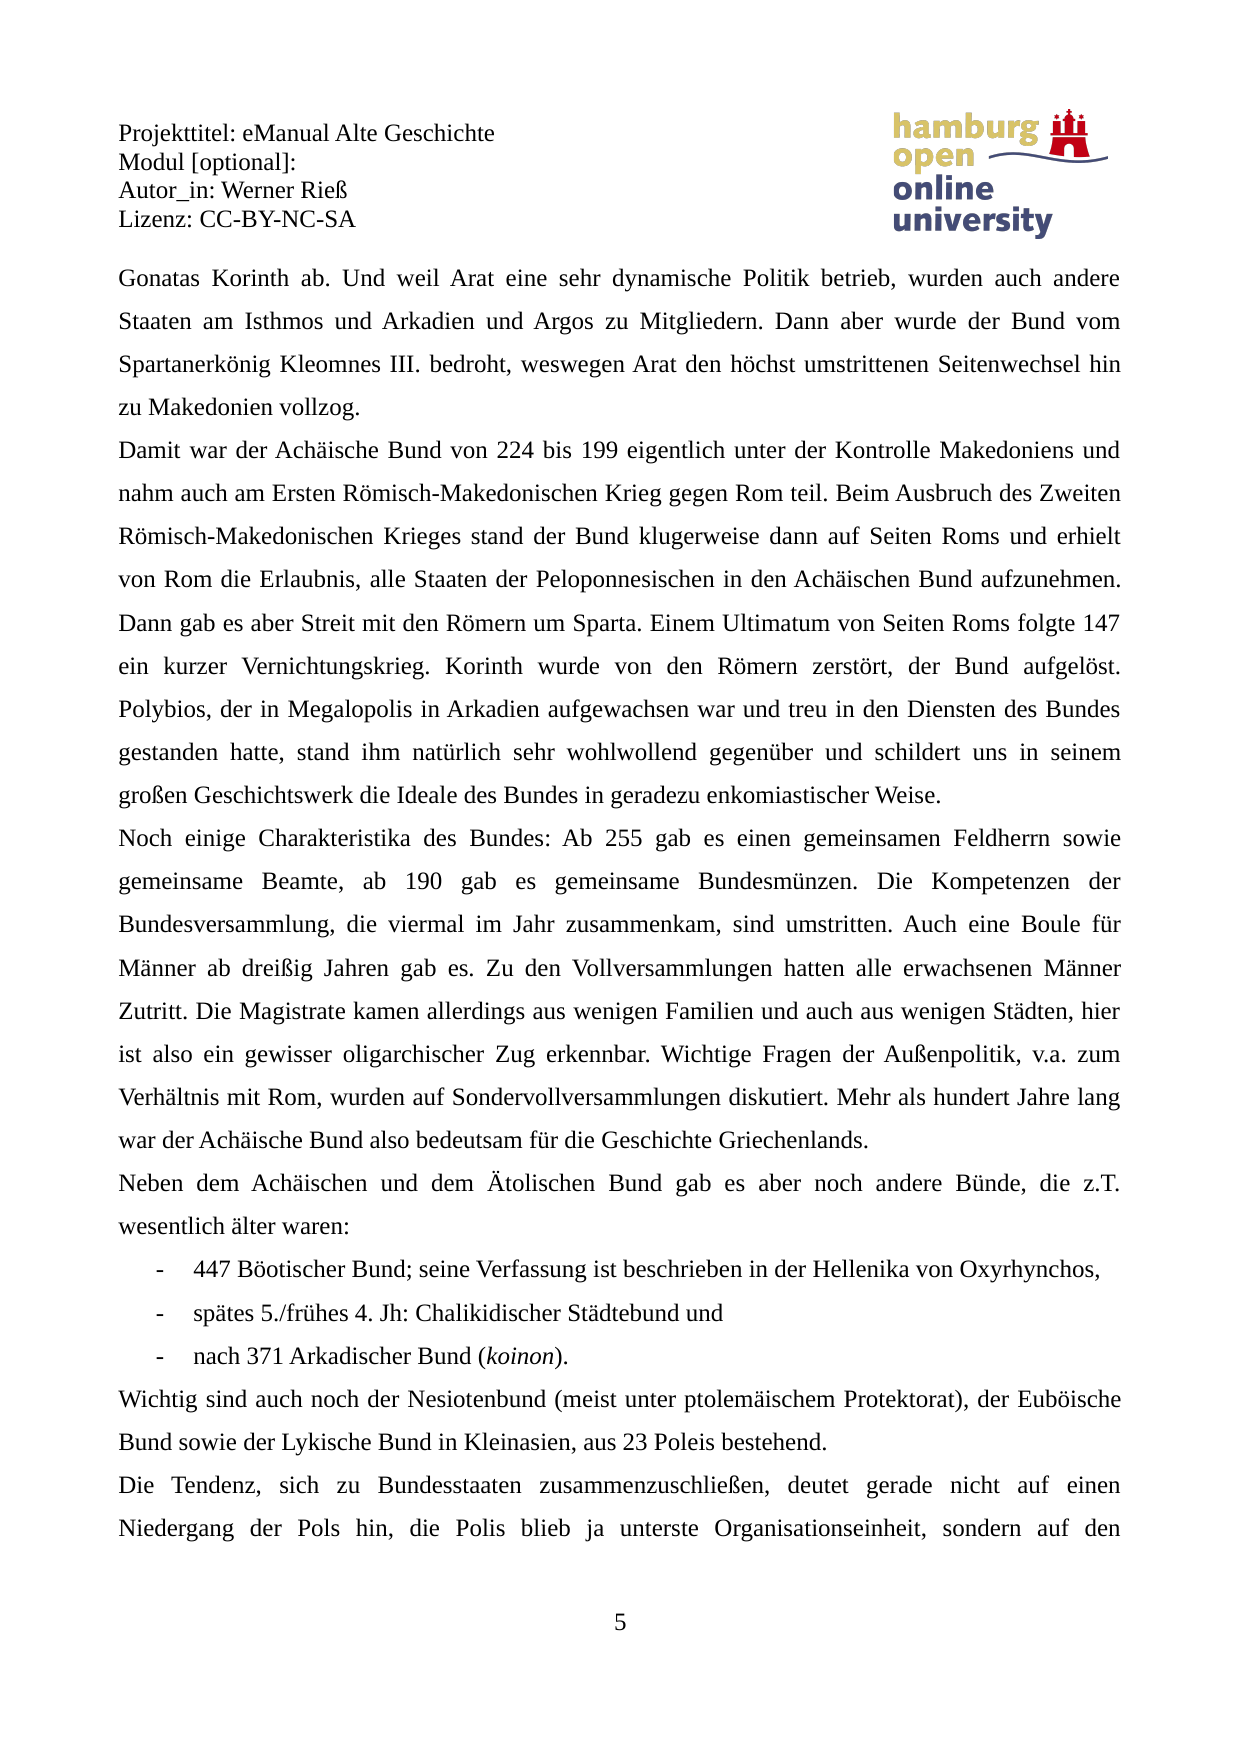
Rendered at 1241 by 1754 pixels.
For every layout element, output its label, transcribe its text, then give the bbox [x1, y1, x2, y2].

text Wichtig sind auch noch der Nesiotenbund (meist unter ptolemäischem Protektorat), der Euböische Bund sowie der Lykische Bund in Kleinasien, aus 23 Poleis bestehend. [118, 1384, 1122, 1456]
text Noch einige Charakteristika des Bundes: Ab 255 gab es einen gemeinsamen Feldherrn sowie gemeinsame Beamte, ab 190 gab es gemeinsame Bundesmünzen. Die Kompetenzen der Bundesversammlung, die viermal im Jahr zusammenkam, sind umstritten. Auch eine Boule für Männer ab dreißig Jahren gab es. Zu den Vollversammlungen hatten alle erwachsenen Männer Zutritt. Die Magistrate kamen allerdings aus wenigen Familien und auch aus wenigen Städten, hier ist also ein gewisser oligarchischer Zug erkennbar. Wichtige Fragen der Außenpolitik, v.a. zum Verhältnis mit Rom, wurden auf Sondervollversammlungen diskutiert. Mehr als hundert Jahre lang war der Achäische Bund also bedeutsam für die Geschichte Griechenlands. [118, 823, 1122, 1154]
text Die Tendenz, sich zu Bundesstaaten zusammenzuschließen, deutet gerade nicht auf einen Niedergang der Pols hin, die Polis blieb ja unterste Organisationseinheit, sondern auf den [118, 1470, 1122, 1542]
list spätes 5./frühes 4. Jh: Chalikidischer Städtebund und [156, 1298, 1122, 1326]
picture [893, 109, 1108, 239]
list nach 371 Arkadischer Bund (koinon). [156, 1341, 1122, 1369]
text Damit war der Achäische Bund von 224 bis 199 eigentlich unter der Kontrolle Makedoniens und nahm auch am Ersten Römisch-Makedonischen Krieg gegen Rom teil. Beim Ausbruch des Zweiten Römisch-Makedonischen Krieges stand der Bund klugerweise dann auf Seiten Roms und erhielt von Rom die Erlaubnis, alle Staaten der Peloponnesischen in den Achäischen Bund aufzunehmen. Dann gab es aber Streit mit den Römern um Sparta. Einem Ultimatum von Seiten Roms folgte 147 ein kurzer Vernichtungskrieg. Korinth wurde von den Römern zerstört, der Bund aufgelöst. Polybios, der in Megalopolis in Arkadien aufgewachsen war und treu in den Diensten des Bundes gestanden hatte, stand ihm natürlich sehr wohlwollend gegenüber und schildert uns in seinem großen Geschichtswerk die Ideale des Bundes in geradezu enkomiastischer Weise. [118, 435, 1122, 809]
list 447 Böotischer Bund; seine Verfassung ist beschrieben in der Hellenika von Oxyrhynchos, [156, 1254, 1122, 1283]
text Gonatas Korinth ab. Und weil Arat eine sehr dynamische Politik betrieb, wurden auch andere Staaten am Isthmos und Arkadien und Argos zu Mitgliedern. Dann aber wurde der Bund vom Spartanerkönig Kleomnes III. bedroht, weswegen Arat den höchst umstrittenen Seitenwechsel hin zu Makedonien vollzog. [118, 263, 1122, 421]
text Neben dem Achäischen und dem Ätolischen Bund gab es aber noch andere Bünde, die z.T. wesentlich älter waren: [118, 1168, 1122, 1240]
